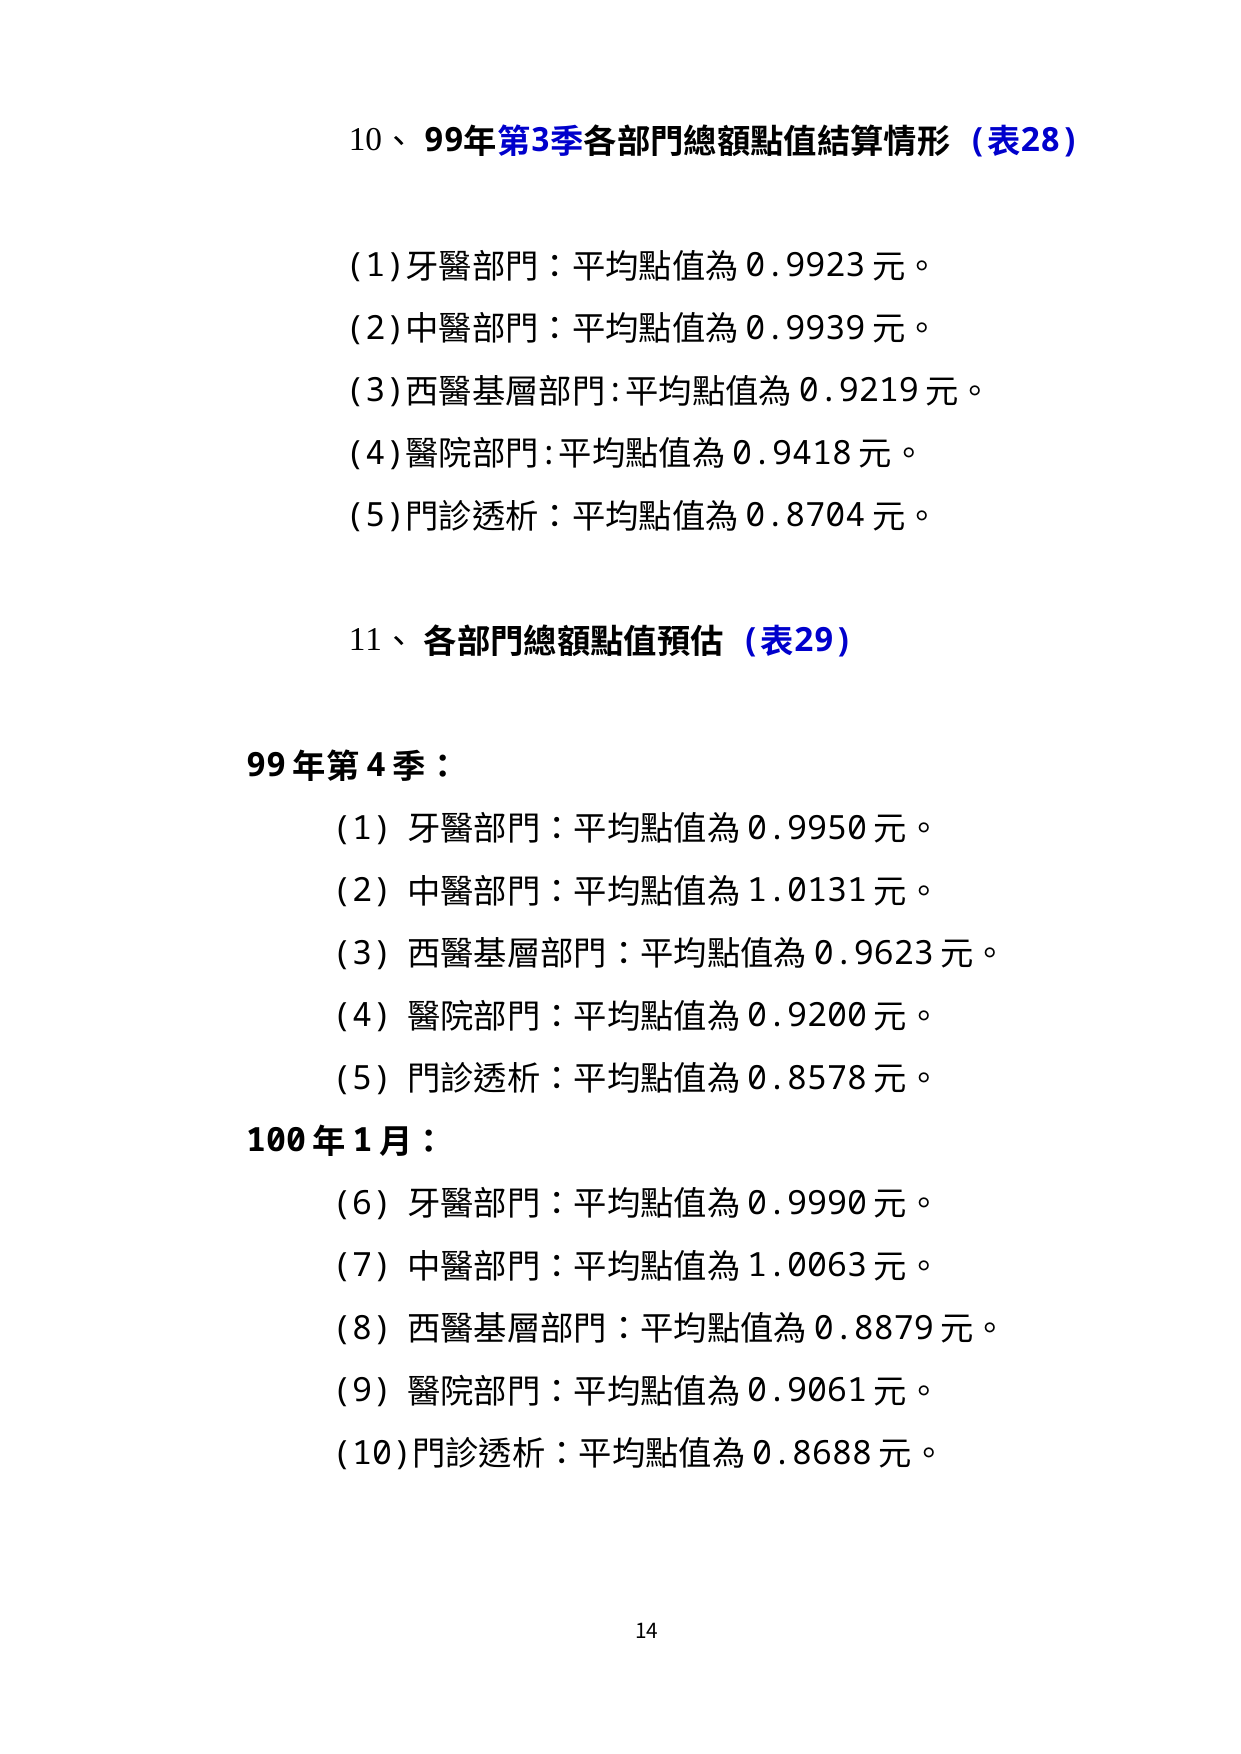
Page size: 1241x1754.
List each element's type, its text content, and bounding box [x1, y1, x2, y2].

list 醫院部門:平均點值為0.9418元。 [345, 409, 1093, 472]
list 中醫部門：平均點值為1.0063元。 [332, 1222, 1093, 1284]
list 西醫基層部門：平均點值為0.9623元。 [332, 909, 1093, 972]
list 門診透析：平均點值為0.8578元。 [332, 1034, 1093, 1097]
text 100年1月： [112, 1097, 1093, 1159]
list 中醫部門：平均點值為1.0131元。 [332, 847, 1093, 909]
text 99年第4季： [112, 722, 1093, 784]
list 門診透析：平均點值為0.8688元。 [332, 1409, 1093, 1472]
list 牙醫部門：平均點值為0.9950元。 [332, 784, 1093, 847]
list 西醫基層部門:平均點值為0.9219元。 [345, 347, 1093, 409]
list 西醫基層部門：平均點值為0.8879元。 [332, 1284, 1093, 1347]
list 醫院部門：平均點值為0.9200元。 [332, 972, 1093, 1034]
list 各部門總額點值預估 (表29) [348, 597, 1093, 659]
list 門診透析：平均點值為0.8704元。 [345, 472, 1093, 534]
list 牙醫部門：平均點值為0.9990元。 [332, 1159, 1093, 1222]
list 中醫部門：平均點值為0.9939元。 [345, 284, 1093, 347]
list 99年第3季各部門總額點值結算情形 (表28) [348, 97, 1093, 159]
list 牙醫部門：平均點值為0.9923元。 [345, 222, 1093, 284]
list 醫院部門：平均點值為0.9061元。 [332, 1347, 1093, 1409]
